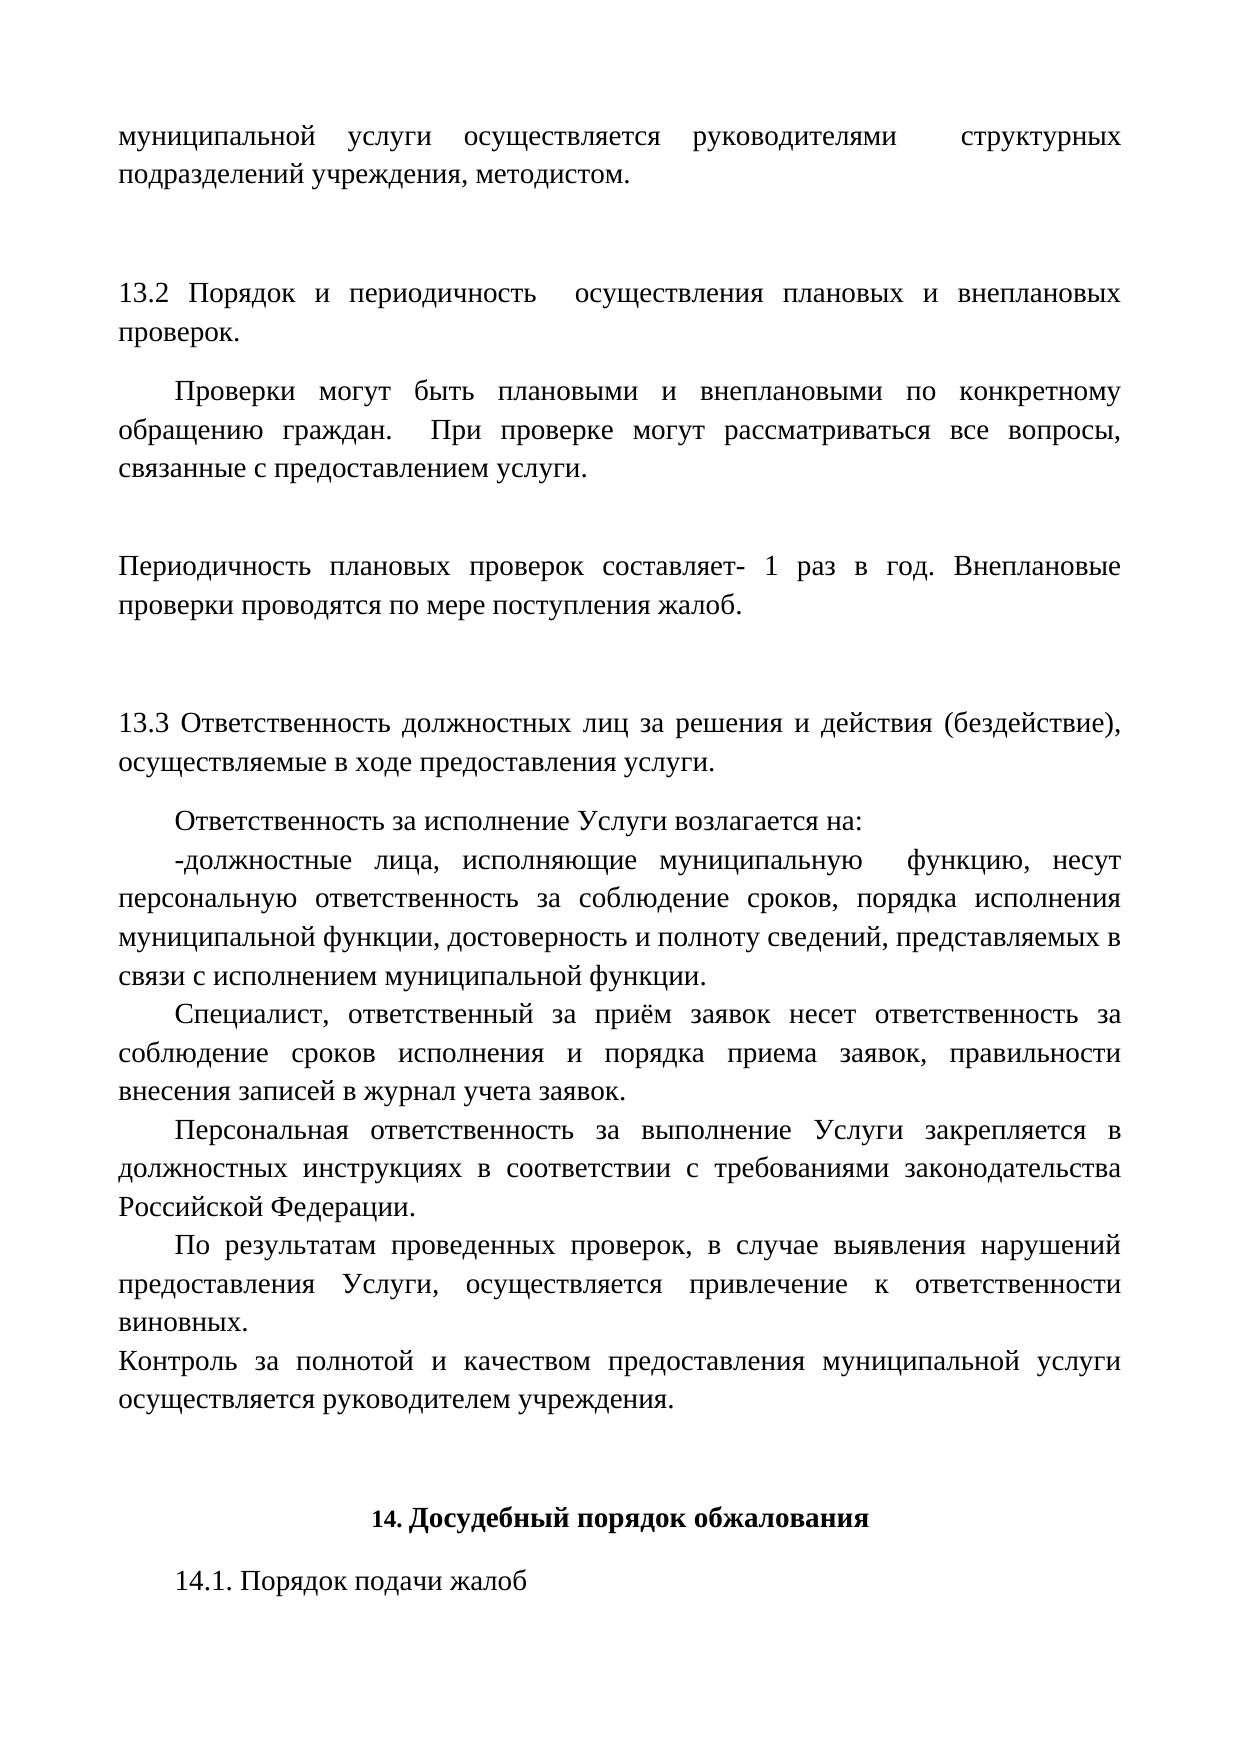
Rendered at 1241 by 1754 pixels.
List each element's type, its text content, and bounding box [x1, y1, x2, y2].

text 14. Досудебный порядок обжалования [118, 1500, 1122, 1534]
text Контроль за полнотой и качеством предоставления муниципальной услуги осуществляется руководителем учреждения. [118, 1343, 1122, 1415]
text Специалист, ответственный за приём заявок несет ответственность за соблюдение сроков исполнения и порядка приема заявок, правильности внесения записей в журнал учета заявок. [118, 996, 1122, 1107]
text 13.2 Порядок и периодичность осуществления плановых и внеплановых проверок. [118, 275, 1122, 347]
text Периодичность плановых проверок составляет- 1 раз в год. Внеплановые проверки проводятся по мере поступления жалоб. [118, 548, 1122, 620]
text Персональная ответственность за выполнение Услуги закрепляется в должностных инструкциях в соответствии с требованиями законодательства Российской Федерации. [118, 1112, 1122, 1222]
text муниципальной услуги осуществляется руководителями структурных подразделений учреждения, методистом. [118, 118, 1122, 190]
text -должностные лица, исполняющие муниципальную функцию, несут персональную ответственность за соблюдение сроков, порядка исполнения муниципальной функции, достоверность и полноту сведений, представляемых в связи с исполнением муниципальной функции. [118, 842, 1122, 991]
text Ответственность за исполнение Услуги возлагается на: [118, 803, 1122, 837]
text 13.3 Ответственность должностных лиц за решения и действия (бездействие), осуществляемые в ходе предоставления услуги. [118, 706, 1122, 778]
text 14.1. Порядок подачи жалоб [118, 1563, 1122, 1596]
text Проверки могут быть плановыми и внеплановыми по конкретному обращению граждан. При проверке могут рассматриваться все вопросы, связанные с предоставлением услуги. [118, 373, 1122, 484]
text По результатам проведенных проверок, в случае выявления нарушений предоставления Услуги, осуществляется привлечение к ответственности виновных. [118, 1227, 1122, 1338]
